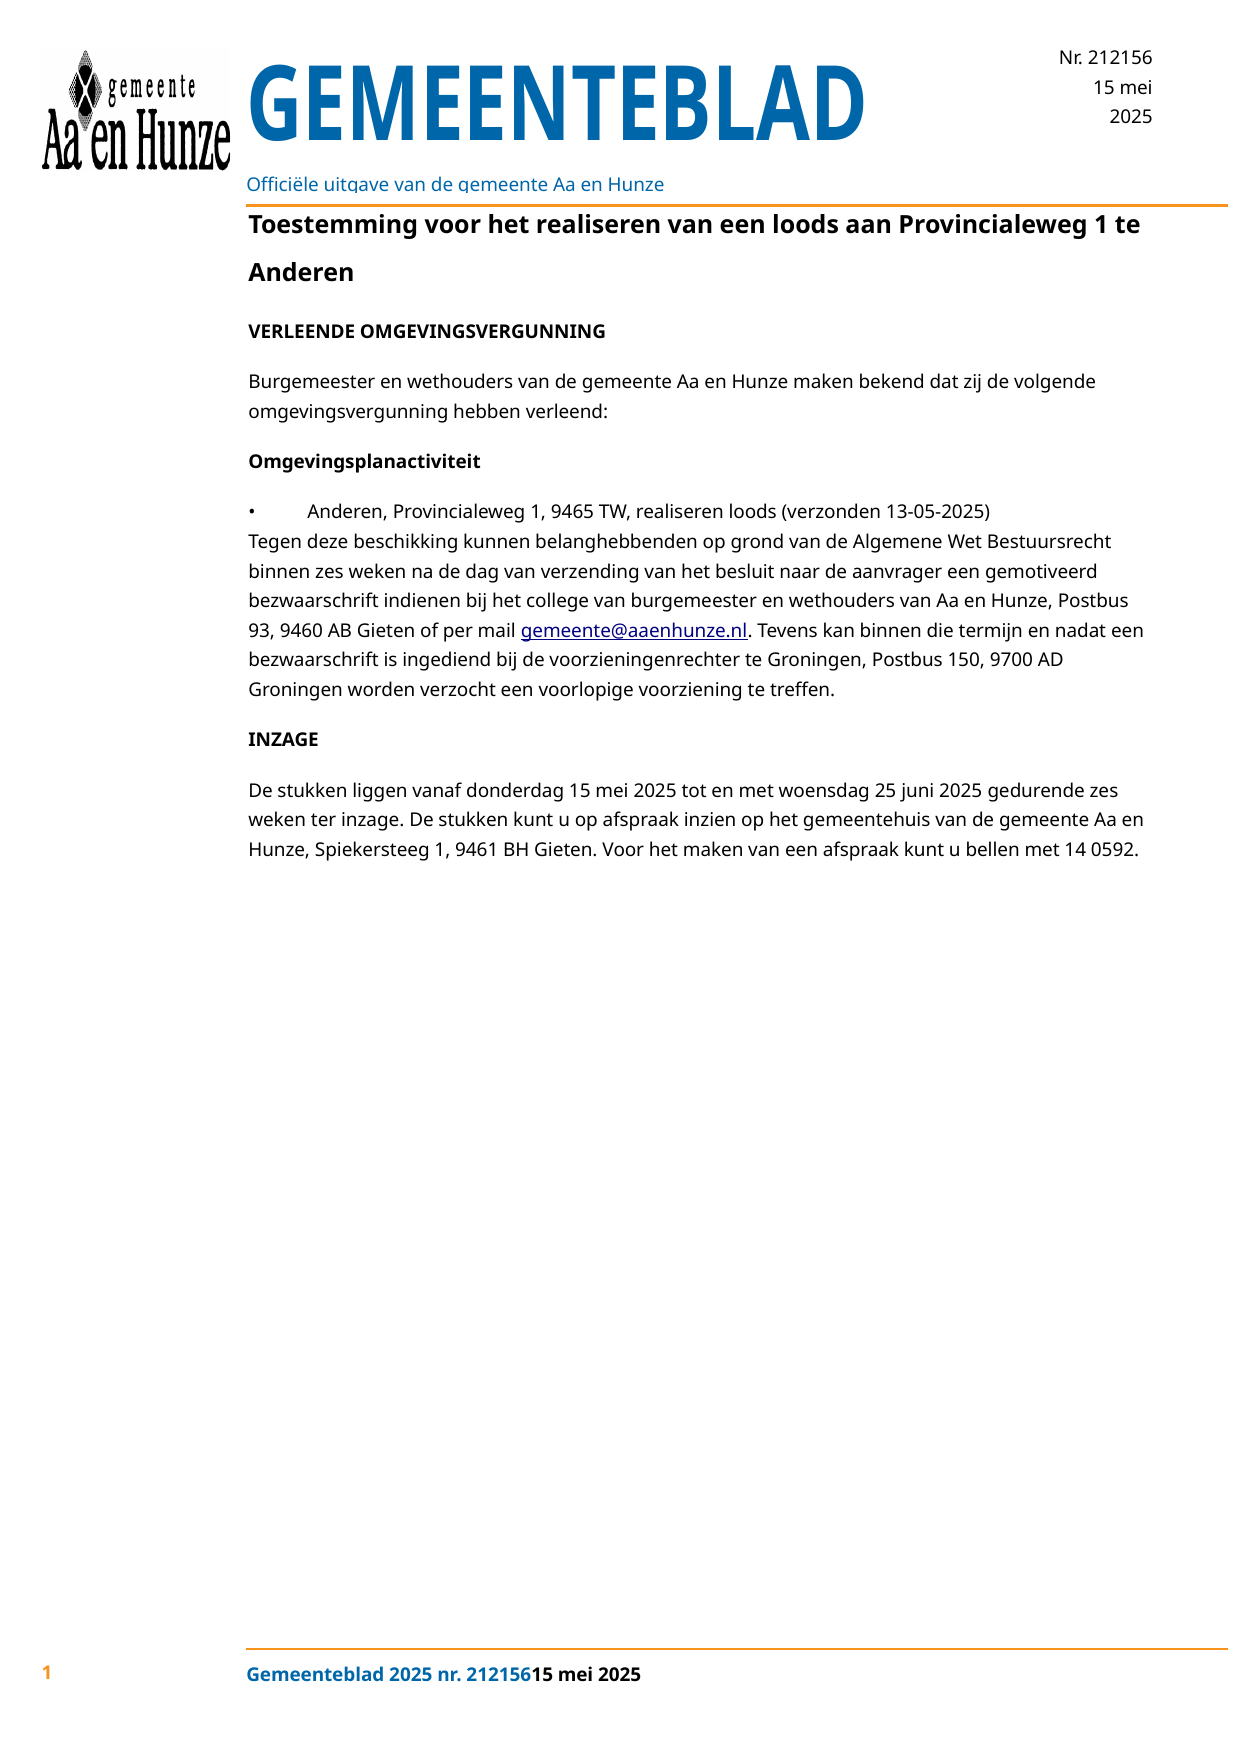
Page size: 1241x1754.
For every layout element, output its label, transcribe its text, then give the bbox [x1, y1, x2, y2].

text De stukken liggen vanaf donderdag 15 mei 2025 tot en met woensdag 25 juni 2025 gedurende zes weken ter inzage. De stukken kunt u op afspraak inzien op het gemeentehuis van de gemeente Aa en Hunze, Spiekersteeg 1, 9461 BH Gieten. Voor het maken van een afspraak kunt u bellen met 14 0592. [248, 777, 1152, 862]
text VERLEENDE OMGEVINGSVERGUNNING [248, 318, 1152, 344]
text Omgevingsplanactiviteit [248, 448, 1152, 474]
text Burgemeester en wethouders van de gemeente Aa en Hunze maken bekend dat zij de volgende omgevingsvergunning hebben verleend: [248, 368, 1152, 424]
text INZAGE [248, 727, 1152, 752]
text Tegen deze beschikking kunnen belanghebbenden op grond van de Algemene Wet Bestuursrecht binnen zes weken na de dag van verzending van het besluit naar de aanvrager een gemotiveerd bezwaarschrift indienen bij het college van burgemeester en wethouders van Aa en Hunze, Postbus 93, 9460 AB Gieten of per mail gemeente@aaenhunze.nl. Tevens kan binnen die termijn en nadat een bezwaarschrift is ingediend bij de voorzieningenrechter te Groningen, Postbus 150, 9700 AD Groningen worden verzocht een voorlopige voorziening te treffen. [248, 528, 1152, 702]
text Toestemming voor het realiseren van een loods aan Provincialeweg 1 te Anderen [248, 207, 1152, 288]
list Anderen, Provincialeweg 1, 9465 TW, realiseren loods (verzonden 13-05-2025) [248, 499, 1152, 524]
picture [41, 47, 231, 172]
